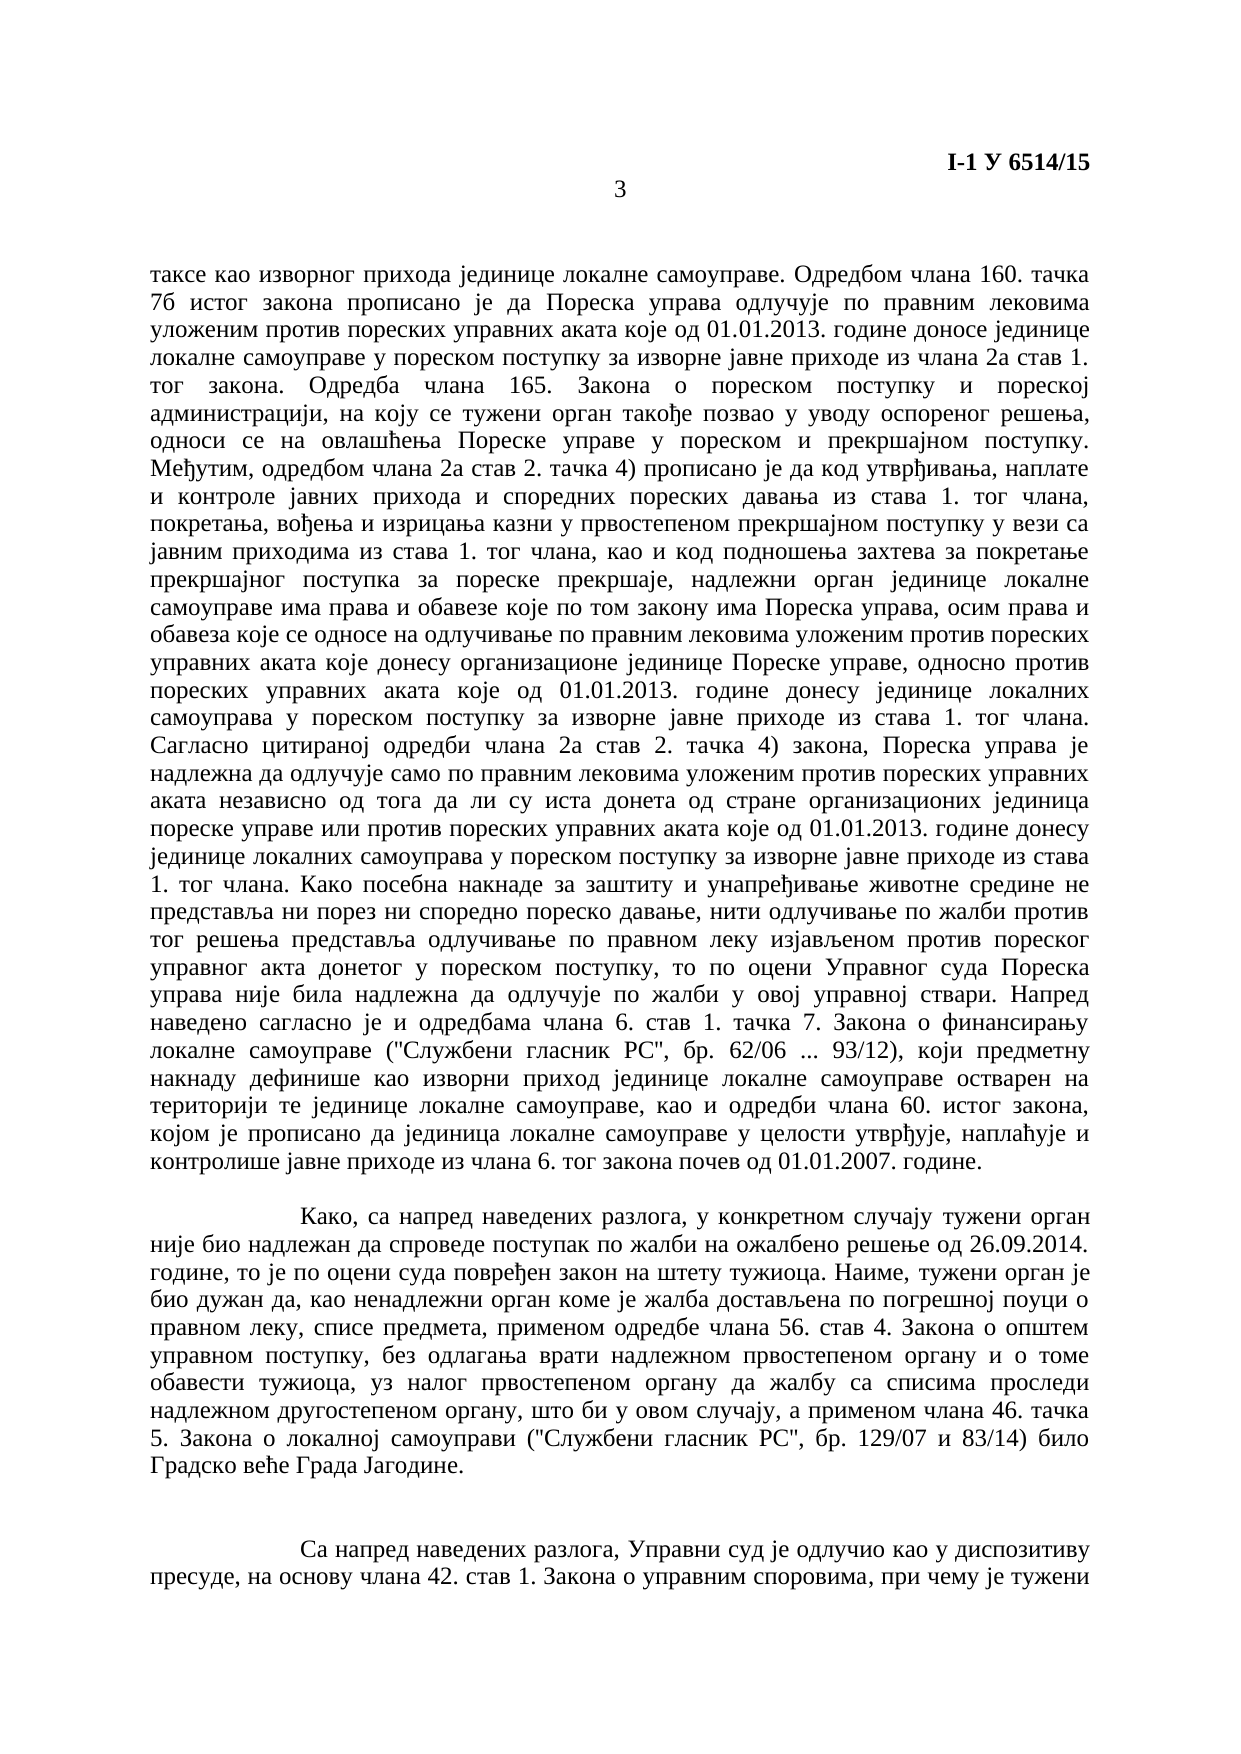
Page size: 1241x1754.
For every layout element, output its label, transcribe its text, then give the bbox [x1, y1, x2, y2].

text Са напред наведених разлога, Управни суд је одлучио као у диспозитиву пресуде, на основу члана 42. став 1. Закона о управним споровима, при чему је тужени [150, 1535, 1090, 1590]
text Како, са напред наведених разлога, у конкретном случају тужени орган није био надлежан да спроведе поступак по жалби на ожалбено решење од 26.09.2014. године, то је по оцени суда повређен закон на штету тужиоца. Наиме, тужени орган је био дужан да, као ненадлежни орган коме је жалба достављена по погрешној поуци о правном леку, списе предмета, применом одредбе члана 56. став 4. Закона о општем управном поступку, без одлагања врати надлежном првостепеном органу и о томе обавести тужиоца, уз налог првостепеном органу да жалбу са списима проследи надлежном другостепеном органу, што би у овом случају, а применом члана 46. тачка 5. Закона о локалној самоуправи (''Службени гласник РС'', бр. 129/07 и 83/14) било Градско веће Града Јагодине. [150, 1202, 1090, 1479]
text таксе као изворног прихода јединице локалне самоуправе. Одредбом члана 160. тачка 7б истог закона прописано је да Пореска управа одлучује по правним лековима уложеним против пореских управних аката које од 01.01.2013. године доносе јединице локалне самоуправе у пореском поступку за изворне јавне приходе из члана 2а став 1. тог закона. Одредба члана 165. Закона о пореском поступку и пореској администрацији, на коју се тужени орган такође позвао у уводу оспореног решења, односи се на овлашћења Пореске управе у пореском и прекршајном поступку. Међутим, одредбом члана 2а став 2. тачка 4) прописано је да код утврђивања, наплате и контроле јавних прихода и споредних пореских давања из става 1. тог члана, покретања, вођења и изрицања казни у првостепеном прекршајном поступку у вези са јавним приходима из става 1. тог члана, као и код подношења захтева за покретање прекршајног поступка за пореске прекршаје, надлежни орган јединице локалне самоуправе има права и обавезе које по том закону има Пореска управа, осим права и обавеза које се односе на одлучивање по правним лековима уложеним против пореских управних аката које донесу организационе јединице Пореске управе, односно против пореских управних аката које од 01.01.2013. године донесу јединице локалних самоуправа у пореском поступку за изворне јавне приходе из става 1. тог члана. Сагласно цитираној одредби члана 2а став 2. тачка 4) закона, Пореска управа је надлежна да одлучује само по правним лековима уложеним против пореских управних аката независно од тога да ли су иста донета од стране организационих јединица пореске управе или против пореских управних аката које од 01.01.2013. године донесу јединице локалних самоуправа у пореском поступку за изворне јавне приходе из става 1. тог члана. Како посебна накнаде за заштиту и унапређивање животне средине не представља ни порез ни споредно пореско давање, нити одлучивање по жалби против тог решења представља одлучивање по правном леку изјављеном против пореског управног акта донетог у пореском поступку, то по оцени Управног суда Пореска управа није била надлежна да одлучује по жалби у овој управној ствари. Напред наведено сагласно је и одредбама члана 6. став 1. тачка 7. Закона о финансирању локалне самоуправе (''Службени гласник РС'', бр. 62/06 ... 93/12), који предметну накнаду дефинише као изворни приход јединице локалне самоуправе остварен на територији те јединице локалне самоуправе, као и одредби члана 60. истог закона, којом је прописано да јединица локалне самоуправе у целости утврђује, наплаћује и контролише јавне приходе из члана 6. тог закона почев од 01.01.2007. године. [150, 260, 1090, 1174]
